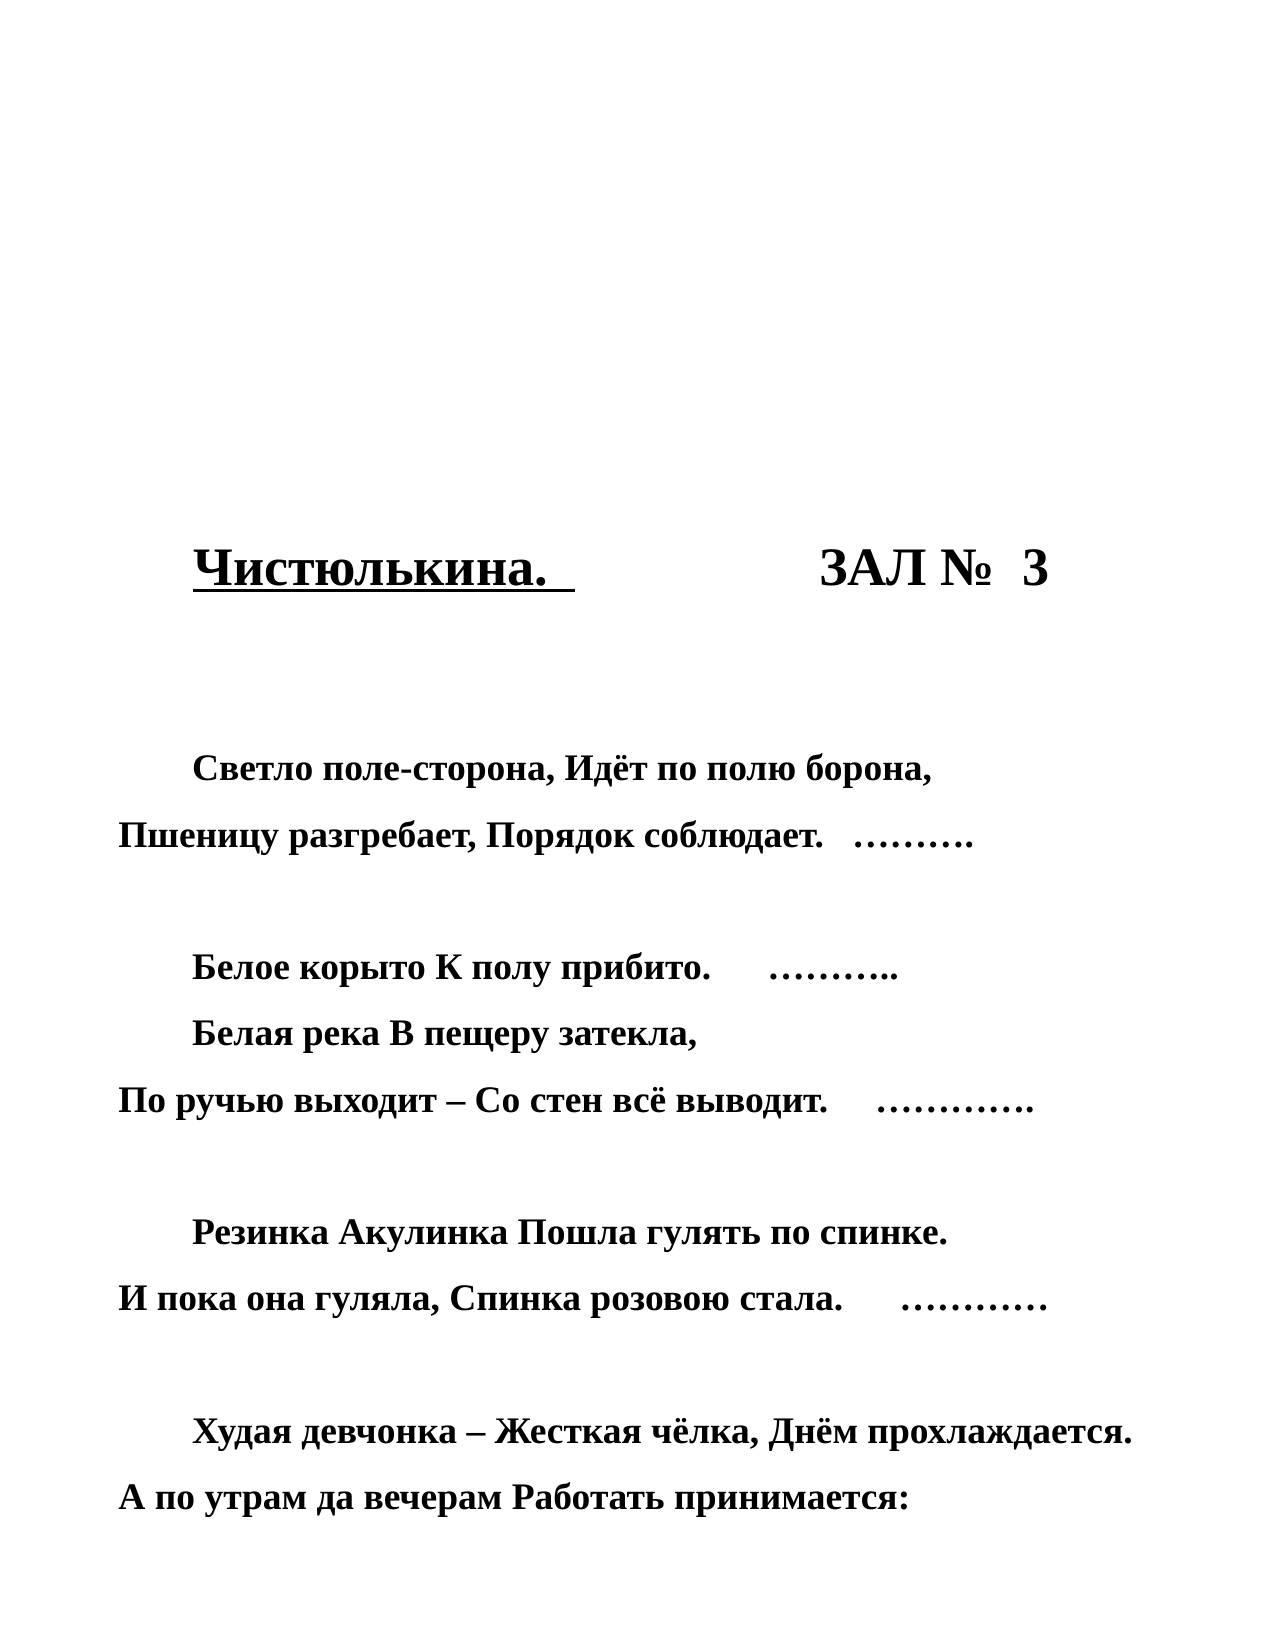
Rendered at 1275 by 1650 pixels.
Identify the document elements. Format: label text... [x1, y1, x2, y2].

text Пшеницу разгребает, Порядок соблюдает. ………. [118, 812, 1157, 855]
list Худая девчонка – Жесткая чёлка, Днём прохлаждается. [162, 1408, 1157, 1451]
list Белая река В пещеру затекла, [162, 1011, 1157, 1054]
text И пока она гуляла, Спинка розовою стала. ………… [118, 1276, 1157, 1319]
list Резинка Акулинка Пошла гулять по спинке. [162, 1209, 1157, 1253]
text Чистюлькина. ЗАЛ № 3 [193, 535, 1157, 597]
text А по утрам да вечерам Работать принимается: [118, 1474, 1157, 1518]
list Белое корыто К полу прибито. ……….. [162, 944, 1157, 988]
text По ручью выходит – Со стен всё выводит. …………. [118, 1077, 1157, 1120]
list Светло поле-сторона, Идёт по полю борона, [162, 746, 1157, 789]
